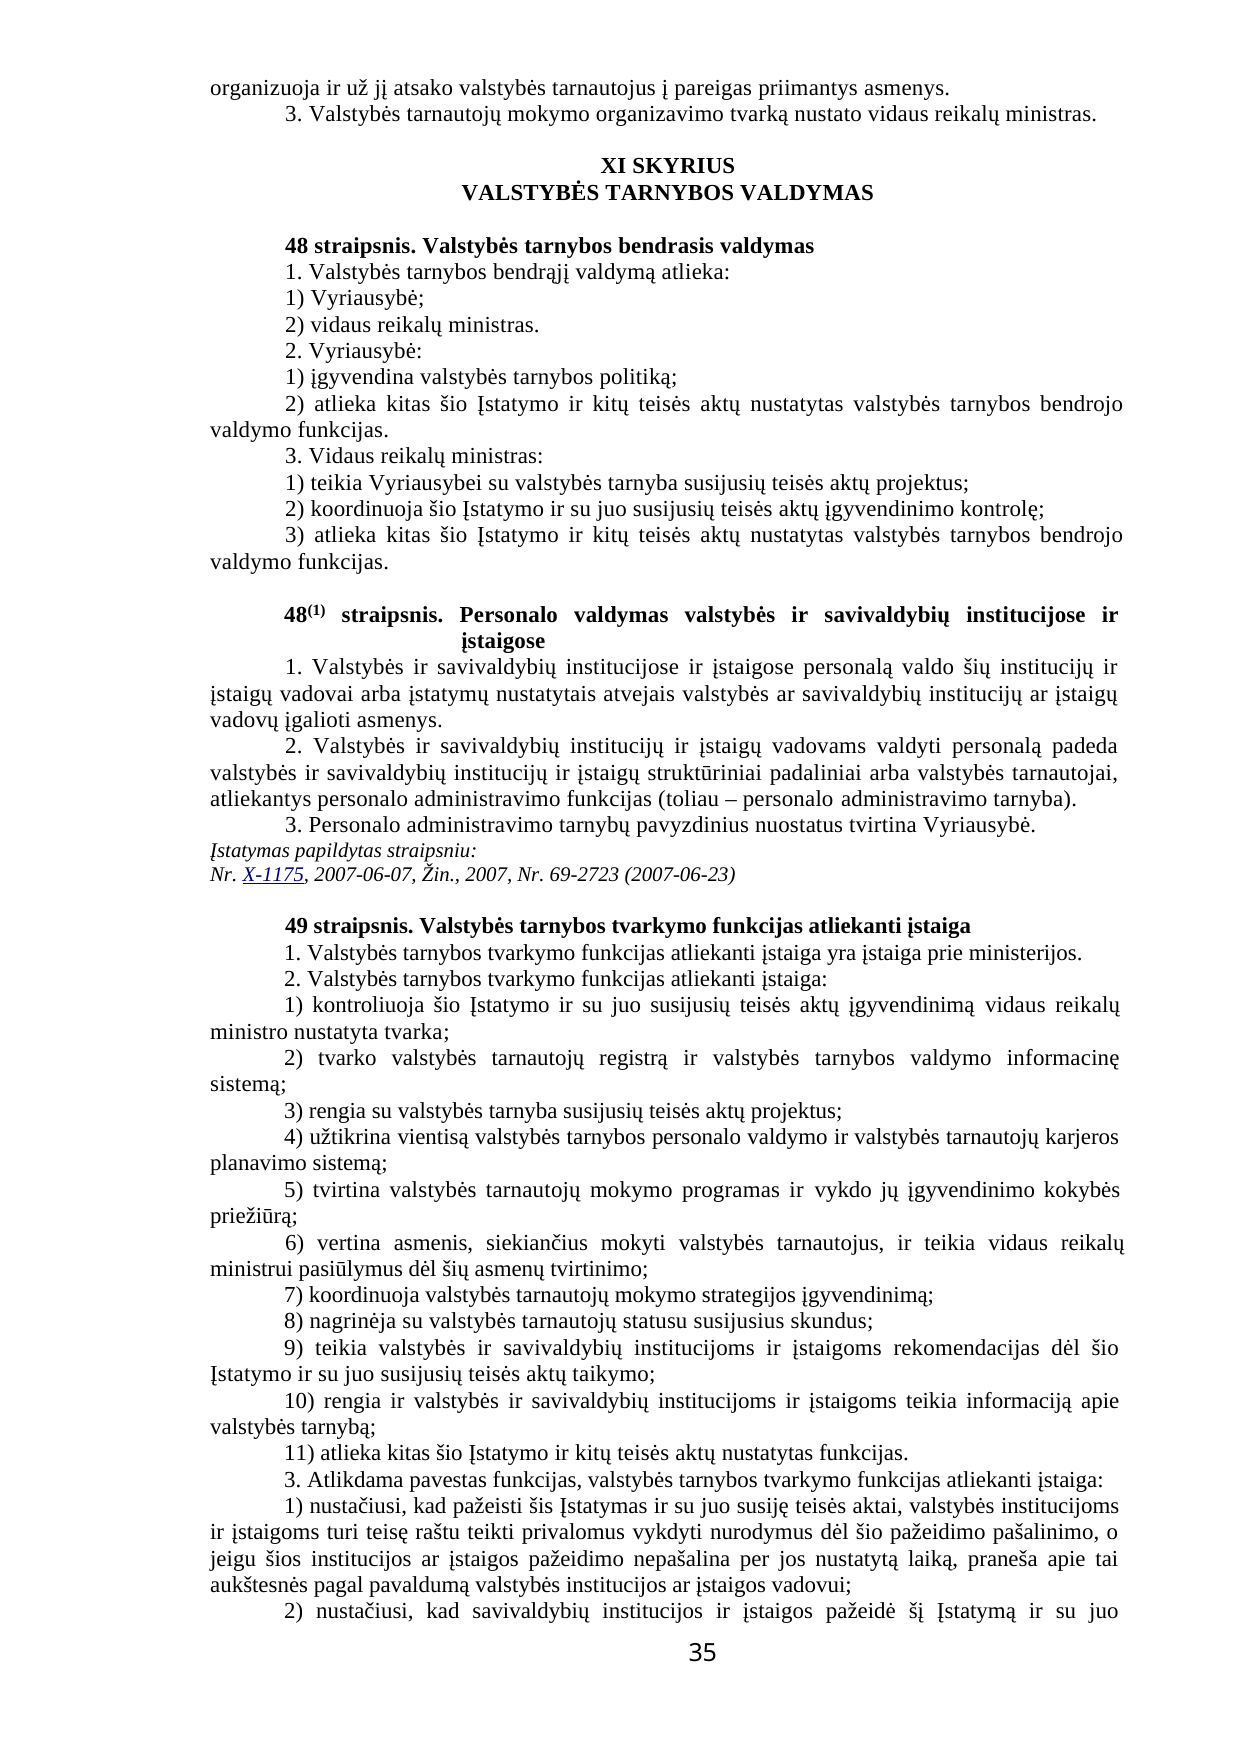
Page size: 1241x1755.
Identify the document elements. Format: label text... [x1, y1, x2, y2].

text 5) tvirtina valstybės tarnautojų mokymo programas ir vykdo jų įgyvendinimo kokybės priežiūrą; [210, 1176, 1120, 1228]
text 3) atlieka kitas šio Įstatymo ir kitų teisės aktų nustatytas valstybės tarnybos bendrojo valdymo funkcijas. [210, 522, 1126, 574]
text 3. Valstybės tarnautojų mokymo organizavimo tvarką nustato vidaus reikalų ministras. [210, 100, 1126, 126]
text 2) vidaus reikalų ministras. [210, 311, 1126, 337]
text 3. Atlikdama pavestas funkcijas, valstybės tarnybos tvarkymo funkcijas atliekanti įstaiga: [210, 1466, 1120, 1492]
subtitle XI SKYRIUS [210, 153, 1126, 179]
text 2. Valstybės tarnybos tvarkymo funkcijas atliekanti įstaiga: [210, 965, 1120, 991]
text 1) kontroliuoja šio Įstatymo ir su juo susijusių teisės aktų įgyvendinimą vidaus reikalų ministro nustatyta tvarka; [210, 991, 1120, 1044]
text VALSTYBĖS TARNYBOS VALDYMAS [210, 179, 1126, 205]
text 6) vertina asmenis, siekiančius mokyti valstybės tarnautojus, ir teikia vidaus reikalų ministrui pasiūlymus dėl šių asmenų tvirtinimo; [210, 1228, 1126, 1281]
text 1) įgyvendina valstybės tarnybos politiką; [210, 363, 1126, 390]
text 1. Valstybės ir savivaldybių institucijose ir įstaigose personalą valdo šių institucijų ir įstaigų vadovai arba įstatymų nustatytais atvejais valstybės ar savivaldybių institucijų ar įstaigų vadovų įgalioti asmenys. [210, 653, 1120, 732]
text 48 straipsnis. Valstybės tarnybos bendrasis valdymas [210, 232, 1126, 258]
text 1) nustačiusi, kad pažeisti šis Įstatymas ir su juo susiję teisės aktai, valstybės institucijoms ir įstaigoms turi teisę raštu teikti privalomus vykdyti nurodymus dėl šio pažeidimo pašalinimo, o jeigu šios institucijos ar įstaigos pažeidimo nepašalina per jos nustatytą laiką, praneša apie tai aukštesnės pagal pavaldumą valstybės institucijos ar įstaigos vadovui; [210, 1492, 1120, 1597]
text 2) nustačiusi, kad savivaldybių institucijos ir įstaigos pažeidė šį Įstatymą ir su juo [210, 1597, 1120, 1624]
text 4) užtikrina vientisą valstybės tarnybos personalo valdymo ir valstybės tarnautojų karjeros planavimo sistemą; [210, 1123, 1120, 1176]
text 11) atlieka kitas šio Įstatymo ir kitų teisės aktų nustatytas funkcijas. [210, 1439, 1120, 1466]
text 10) rengia ir valstybės ir savivaldybių institucijoms ir įstaigoms teikia informaciją apie valstybės tarnybą; [210, 1387, 1120, 1439]
text 1) teikia Vyriausybei su valstybės tarnyba susijusių teisės aktų projektus; [210, 469, 1126, 495]
text 3. Vidaus reikalų ministras: [210, 442, 1126, 469]
text 9) teikia valstybės ir savivaldybių institucijoms ir įstaigoms rekomendacijas dėl šio Įstatymo ir su juo susijusių teisės aktų taikymo; [210, 1334, 1120, 1387]
text 48(1) straipsnis. Personalo valdymas valstybės ir savivaldybių institucijose ir įstaigose [284, 601, 1120, 653]
text Nr. X-1175, 2007-06-07, Žin., 2007, Nr. 69-2723 (2007-06-23) [210, 862, 1120, 886]
text 2) tvarko valstybės tarnautojų registrą ir valstybės tarnybos valdymo informacinę sistemą; [210, 1044, 1120, 1097]
text 7) koordinuoja valstybės tarnautojų mokymo strategijos įgyvendinimą; [210, 1281, 1120, 1308]
text 2. Valstybės ir savivaldybių institucijų ir įstaigų vadovams valdyti personalą padeda valstybės ir savivaldybių institucijų ir įstaigų struktūriniai padaliniai arba valstybės tarnautojai, atliekantys personalo administravimo funkcijas (toliau – personalo administravimo tarnyba). [210, 732, 1120, 811]
text 1. Valstybės tarnybos tvarkymo funkcijas atliekanti įstaiga yra įstaiga prie ministerijos. [210, 939, 1120, 965]
text 2) koordinuoja šio Įstatymo ir su juo susijusių teisės aktų įgyvendinimo kontrolę; [210, 495, 1126, 522]
text 3. Personalo administravimo tarnybų pavyzdinius nuostatus tvirtina Vyriausybė. [210, 811, 1126, 838]
text Įstatymas papildytas straipsniu: [210, 838, 1126, 862]
text 49 straipsnis. Valstybės tarnybos tvarkymo funkcijas atliekanti įstaiga [210, 912, 1120, 939]
text 3) rengia su valstybės tarnyba susijusių teisės aktų projektus; [210, 1097, 1120, 1123]
text 1) Vyriausybė; [210, 284, 1126, 311]
text organizuoja ir už jį atsako valstybės tarnautojus į pareigas priimantys asmenys. [210, 73, 1126, 100]
text 1. Valstybės tarnybos bendrąjį valdymą atlieka: [210, 258, 1126, 284]
text 2) atlieka kitas šio Įstatymo ir kitų teisės aktų nustatytas valstybės tarnybos bendrojo valdymo funkcijas. [210, 390, 1126, 442]
text 2. Vyriausybė: [210, 337, 1126, 363]
text 8) nagrinėja su valstybės tarnautojų statusu susijusius skundus; [210, 1308, 1120, 1334]
